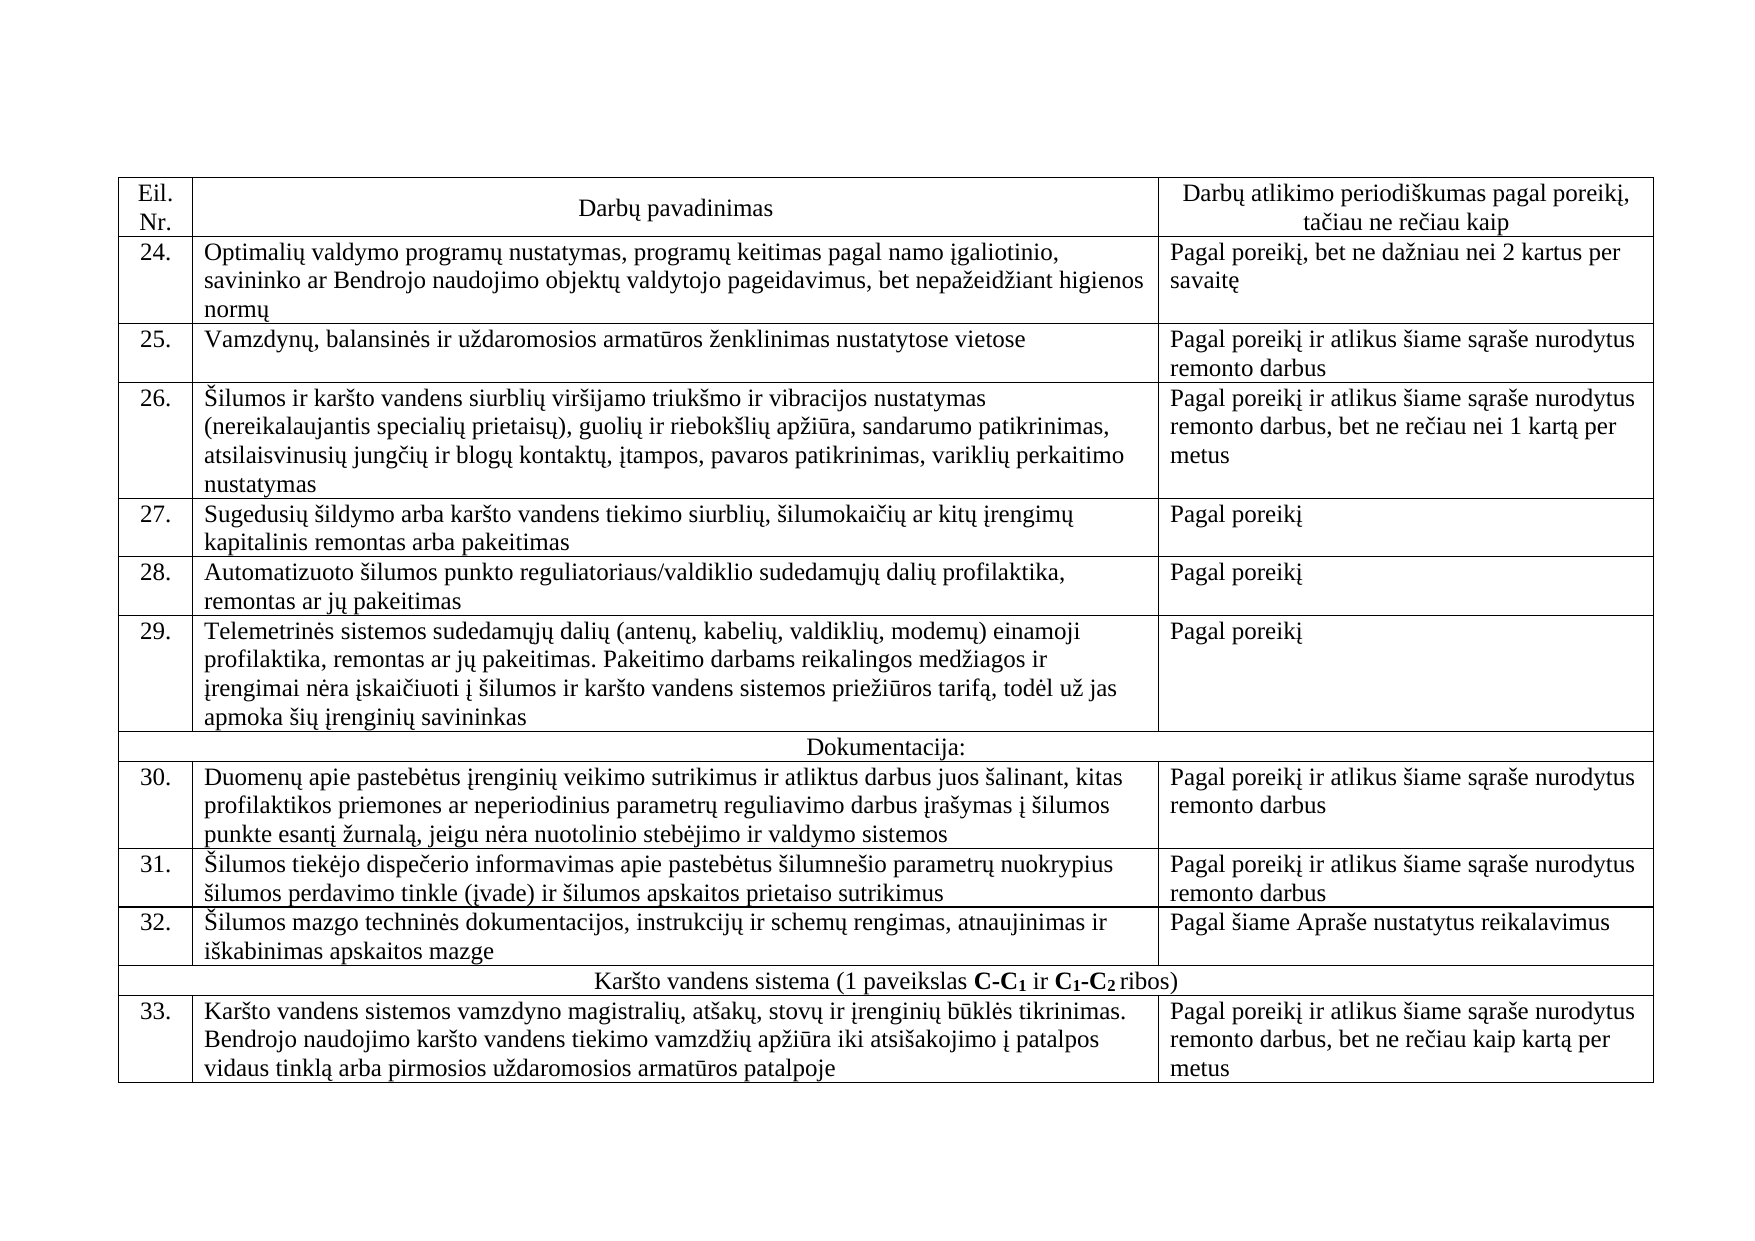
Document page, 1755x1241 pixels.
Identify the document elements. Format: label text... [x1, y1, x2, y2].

table_header Darbų pavadinimas [193, 178, 1158, 236]
table_cell Pagal poreikį ir atlikus šiame sąraše nurodytus remonto darbus [1159, 762, 1653, 848]
table_cell Telemetrinės sistemos sudedamųjų dalių (antenų, kabelių, valdiklių, modemų) einamoji profilaktika, remontas ar jų pakeitimas. Pakeitimo darbams reikalingos medžiagos ir įrengimai nėra įskaičiuoti į šilumos ir karšto vandens sistemos priežiūros tarifą, todėl už jas apmoka šių įrenginių savininkas [193, 616, 1158, 731]
table_cell Šilumos tiekėjo dispečerio informavimas apie pastebėtus šilumnešio parametrų nuokrypius šilumos perdavimo tinkle (įvade) ir šilumos apskaitos prietaiso sutrikimus [193, 849, 1158, 906]
table_cell 31. [119, 849, 192, 906]
table_cell 24. [119, 237, 192, 323]
table_cell 26. [119, 383, 192, 498]
table_cell Pagal poreikį ir atlikus šiame sąraše nurodytus remonto darbus [1159, 324, 1653, 382]
table_cell Dokumentacija: [119, 732, 1653, 761]
table_cell Pagal poreikį [1159, 616, 1653, 731]
table_cell Pagal šiame Apraše nustatytus reikalavimus [1159, 908, 1653, 965]
table_cell Pagal poreikį ir atlikus šiame sąraše nurodytus remonto darbus [1159, 849, 1653, 906]
table_cell 25. [119, 324, 192, 382]
table_cell Pagal poreikį ir atlikus šiame sąraše nurodytus remonto darbus, bet ne rečiau kaip kartą per metus [1159, 996, 1653, 1082]
table_header Eil. Nr. [119, 178, 192, 236]
table_cell Sugedusių šildymo arba karšto vandens tiekimo siurblių, šilumokaičių ar kitų įrengimų kapitalinis remontas arba pakeitimas [193, 499, 1158, 556]
table_cell 28. [119, 557, 192, 615]
table_cell Šilumos ir karšto vandens siurblių viršijamo triukšmo ir vibracijos nustatymas (nereikalaujantis specialių prietaisų), guolių ir riebokšlių apžiūra, sandarumo patikrinimas, atsilaisvinusių jungčių ir blogų kontaktų, įtampos, pavaros patikrinimas, variklių perkaitimo nustatymas [193, 383, 1158, 498]
table_cell Duomenų apie pastebėtus įrenginių veikimo sutrikimus ir atliktus darbus juos šalinant, kitas profilaktikos priemones ar neperiodinius parametrų reguliavimo darbus įrašymas į šilumos punkte esantį žurnalą, jeigu nėra nuotolinio stebėjimo ir valdymo sistemos [193, 762, 1158, 848]
table_cell Pagal poreikį [1159, 499, 1653, 556]
table_cell Karšto vandens sistemos vamzdyno magistralių, atšakų, stovų ir įrenginių būklės tikrinimas. Bendrojo naudojimo karšto vandens tiekimo vamzdžių apžiūra iki atsišakojimo į patalpos vidaus tinklą arba pirmosios uždaromosios armatūros patalpoje [193, 996, 1158, 1082]
table_cell Automatizuoto šilumos punkto reguliatoriaus/valdiklio sudedamųjų dalių profilaktika, remontas ar jų pakeitimas [193, 557, 1158, 615]
table_cell Vamzdynų, balansinės ir uždaromosios armatūros ženklinimas nustatytose vietose [193, 324, 1158, 382]
table_cell Karšto vandens sistema (1 paveikslas C-C1 ir C1-C2 ribos) [119, 966, 1653, 995]
table_cell Šilumos mazgo techninės dokumentacijos, instrukcijų ir schemų rengimas, atnaujinimas ir iškabinimas apskaitos mazge [193, 908, 1158, 965]
table_cell 29. [119, 616, 192, 731]
table_cell Optimalių valdymo programų nustatymas, programų keitimas pagal namo įgaliotinio, savininko ar Bendrojo naudojimo objektų valdytojo pageidavimus, bet nepažeidžiant higienos normų [193, 237, 1158, 323]
table_cell 33. [119, 996, 192, 1082]
table_cell 27. [119, 499, 192, 556]
table_cell Pagal poreikį [1159, 557, 1653, 615]
table_cell 30. [119, 762, 192, 848]
table_cell Pagal poreikį ir atlikus šiame sąraše nurodytus remonto darbus, bet ne rečiau nei 1 kartą per metus [1159, 383, 1653, 498]
table_header Darbų atlikimo periodiškumas pagal poreikį, tačiau ne rečiau kaip [1159, 178, 1653, 236]
table_cell Pagal poreikį, bet ne dažniau nei 2 kartus per savaitę [1159, 237, 1653, 323]
table_cell 32. [119, 908, 192, 965]
